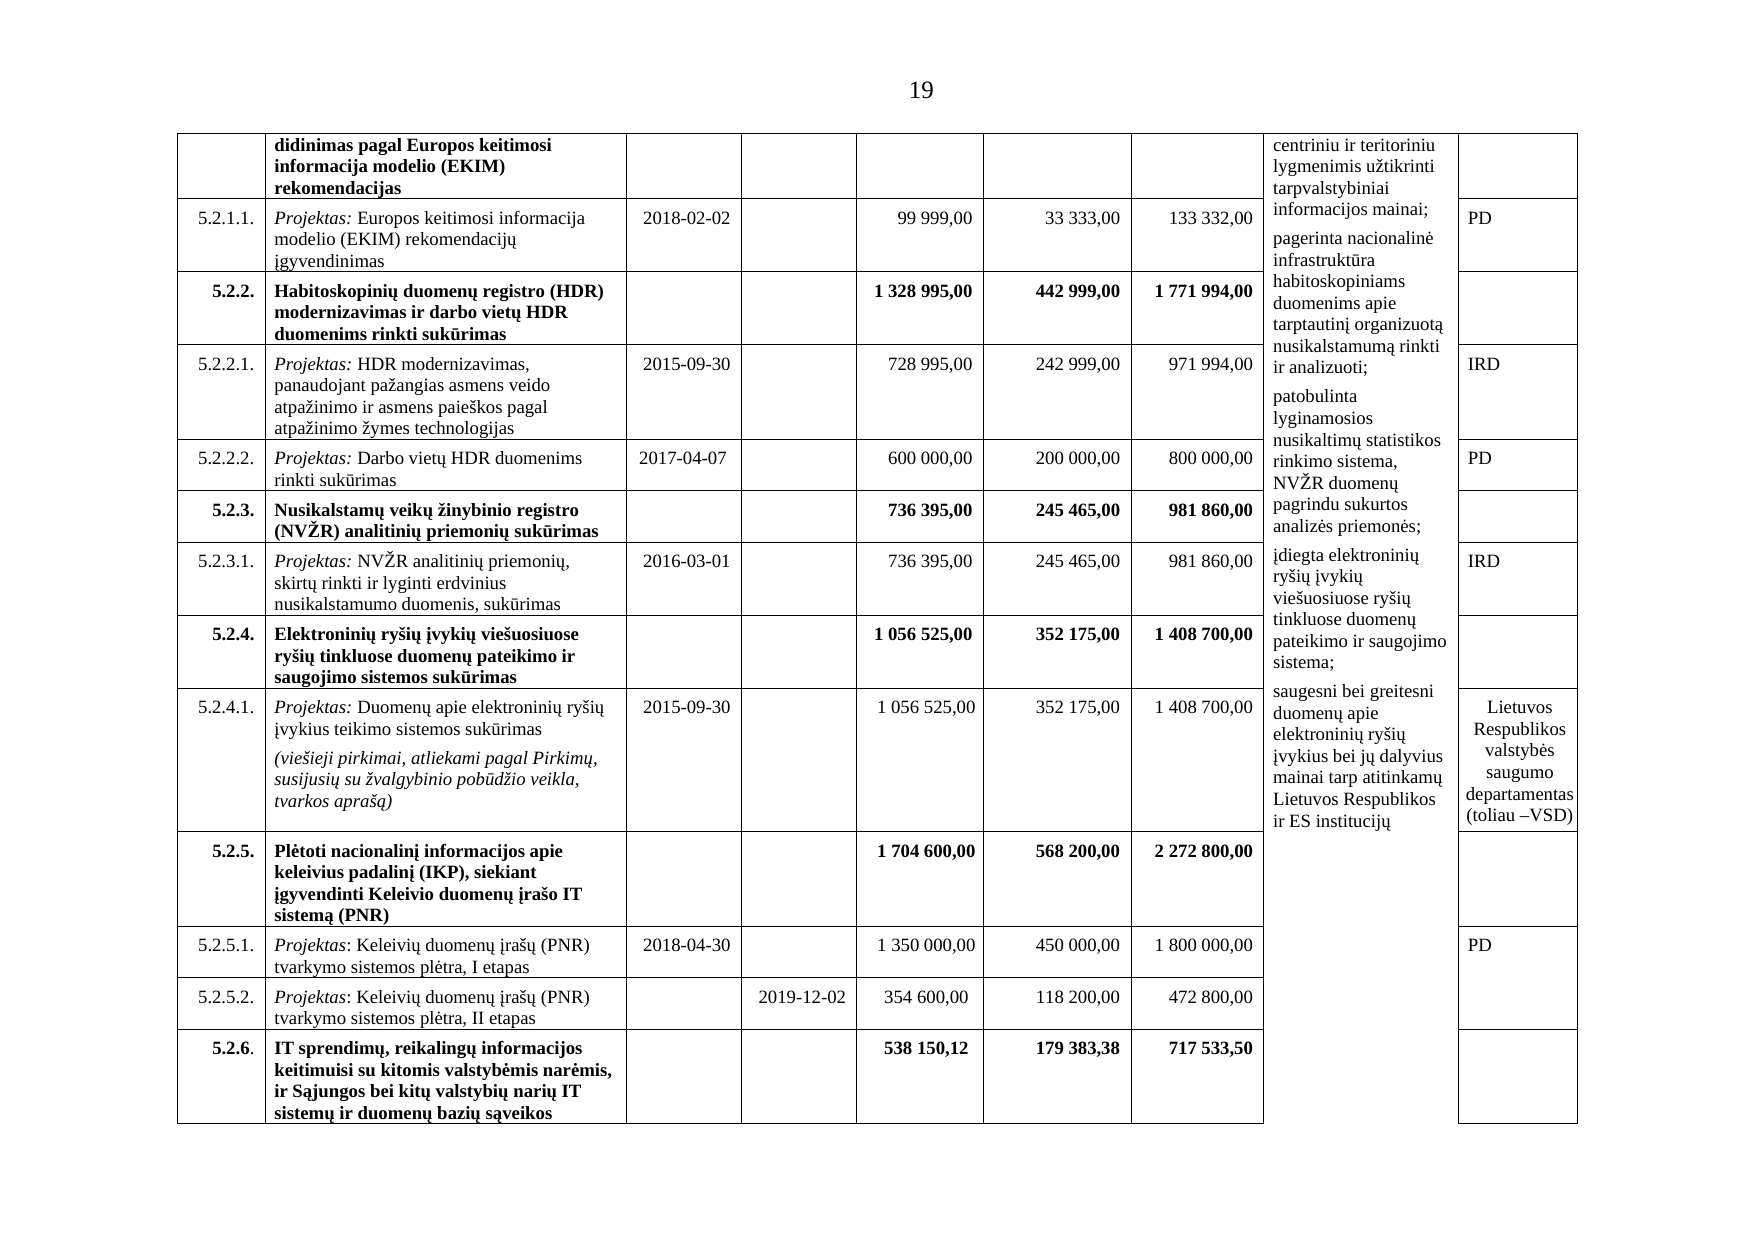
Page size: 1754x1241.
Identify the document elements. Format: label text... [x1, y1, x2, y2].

table_cell 133 332,00 [1132, 199, 1263, 271]
table_cell 5.2.2.1. [178, 345, 265, 439]
table_cell 352 175,00 [984, 616, 1131, 688]
table_cell Habitoskopinių duomenų registro (HDR) modernizavimas ir darbo vietų HDR duomenims rinkti sukūrimas [266, 272, 626, 344]
table_cell 245 465,00 [984, 491, 1131, 542]
table_cell 5.2.4. [178, 616, 265, 688]
table_cell 5.2.3. [178, 491, 265, 542]
table_cell 1 328 995,00 [857, 272, 983, 344]
table_cell [627, 272, 741, 344]
table_cell 1 350 000,00 [857, 927, 983, 977]
table_cell [984, 134, 1131, 198]
table_cell 5.2.5. [178, 832, 265, 926]
table_cell 1 056 525,00 [857, 616, 983, 688]
table_cell 2019-12-02 [742, 978, 856, 1029]
table_cell 538 150,12 [857, 1030, 983, 1123]
table_cell Plėtoti nacionalinį informacijos apie keleivius padalinį (IKP), siekiant įgyvendinti Keleivio duomenų įrašo IT sistemą (PNR) [266, 832, 626, 926]
table_cell [742, 199, 856, 271]
table_cell 200 000,00 [984, 440, 1131, 490]
table_cell [1459, 134, 1577, 198]
table_cell 33 333,00 [984, 199, 1131, 271]
table_cell 736 395,00 [857, 543, 983, 615]
table_cell [742, 927, 856, 977]
table_cell [742, 616, 856, 688]
table_cell 5.2.2. [178, 272, 265, 344]
table_cell [1459, 1030, 1577, 1123]
table_cell [742, 832, 856, 926]
table_cell [742, 272, 856, 344]
table_cell [178, 134, 265, 198]
table_cell Projektas: Europos keitimosi informacija modelio (EKIM) rekomendacijų įgyvendinimas [266, 199, 626, 271]
table_cell 5.2.1.1. [178, 199, 265, 271]
table_cell 5.2.5.1. [178, 927, 265, 977]
table_cell [1264, 831, 1458, 926]
table_cell Lietuvos Respublikos valstybės saugumo departamentas (toliau –VSD) [1459, 689, 1577, 831]
table_cell [627, 491, 741, 542]
table_cell 736 395,00 [857, 491, 983, 542]
table_cell [627, 832, 741, 926]
table_cell 728 995,00 [857, 345, 983, 439]
table_cell 1 408 700,00 [1132, 616, 1263, 688]
table_cell [742, 491, 856, 542]
table_cell [1264, 1029, 1458, 1123]
table_cell didinimas pagal Europos keitimosi informacija modelio (EKIM) rekomendacijas [266, 134, 626, 198]
table_cell 5.2.5.2. [178, 978, 265, 1029]
table_cell 179 383,38 [984, 1030, 1131, 1123]
table_cell Nusikalstamų veikų žinybinio registro (NVŽR) analitinių priemonių sukūrimas [266, 491, 626, 542]
table_cell centriniu ir teritoriniu lygmenimis užtikrinti tarpvalstybiniai informacijos mainai; pagerinta nacionalinė infrastruktūra habitoskopiniams duomenims apie tarptautinį organizuotą nusikalstamumą rinkti ir analizuoti; patobulinta lyginamosios nusikaltimų statistikos rinkimo sistema, NVŽR duomenų pagrindu sukurtos analizės priemonės; įdiegta elektroninių ryšių įvykių viešuosiuose ryšių tinkluose duomenų pateikimo ir saugojimo sistema; saugesni bei greitesni duomenų apie elektroninių ryšių įvykius bei jų dalyvius mainai tarp atitinkamų Lietuvos Respublikos ir ES institucijų [1264, 134, 1458, 831]
table_cell 450 000,00 [984, 927, 1131, 977]
table_cell 2 272 800,00 [1132, 832, 1263, 926]
table_cell 1 800 000,00 [1132, 927, 1263, 977]
table_cell [1459, 977, 1577, 1029]
table_cell 981 860,00 [1132, 543, 1263, 615]
table_cell [1459, 616, 1577, 688]
table_cell [1264, 926, 1458, 977]
table_cell [1264, 977, 1458, 1029]
table_cell 354 600,00 [857, 978, 983, 1029]
table_cell [627, 616, 741, 688]
table_cell PD [1459, 927, 1577, 977]
table_cell 1 771 994,00 [1132, 272, 1263, 344]
table_cell [742, 689, 856, 831]
table_cell 242 999,00 [984, 345, 1131, 439]
table_cell [1459, 832, 1577, 926]
table_cell 5.2.3.1. [178, 543, 265, 615]
table_cell 2015-09-30 [627, 689, 741, 831]
table_cell 2018-04-30 [627, 927, 741, 977]
table_cell [627, 134, 741, 198]
table_cell [1459, 272, 1577, 344]
table_cell PD [1459, 199, 1577, 271]
table_cell 600 000,00 [857, 440, 983, 490]
table_cell 717 533,50 [1132, 1030, 1263, 1123]
table_cell [1132, 134, 1263, 198]
table_cell 99 999,00 [857, 199, 983, 271]
table_cell [742, 345, 856, 439]
table_cell Projektas: NVŽR analitinių priemonių, skirtų rinkti ir lyginti erdvinius nusikalstamumo duomenis, sukūrimas [266, 543, 626, 615]
table_cell [742, 440, 856, 490]
table_cell [857, 134, 983, 198]
table_cell 118 200,00 [984, 978, 1131, 1029]
table_cell [1459, 491, 1577, 542]
table_cell 2018-02-02 [627, 199, 741, 271]
table_cell Projektas: Keleivių duomenų įrašų (PNR) tvarkymo sistemos plėtra, II etapas [266, 978, 626, 1029]
table_cell 472 800,00 [1132, 978, 1263, 1029]
table_cell IT sprendimų, reikalingų informacijos keitimuisi su kitomis valstybėmis narėmis, ir Sąjungos bei kitų valstybių narių IT sistemų ir duomenų bazių sąveikos [266, 1030, 626, 1123]
table_cell [742, 134, 856, 198]
table_cell [742, 543, 856, 615]
table_cell 1 056 525,00 [857, 689, 983, 831]
table_cell 2015-09-30 [627, 345, 741, 439]
table_cell IRD [1459, 345, 1577, 439]
table_cell 981 860,00 [1132, 491, 1263, 542]
table_cell 5.2.4.1. [178, 689, 265, 831]
table_cell 568 200,00 [984, 832, 1131, 926]
table_cell 5.2.2.2. [178, 440, 265, 490]
table_cell 352 175,00 [984, 689, 1131, 831]
table_cell Elektroninių ryšių įvykių viešuosiuose ryšių tinkluose duomenų pateikimo ir saugojimo sistemos sukūrimas [266, 616, 626, 688]
table_cell 971 994,00 [1132, 345, 1263, 439]
table_cell Projektas: Duomenų apie elektroninių ryšių įvykius teikimo sistemos sukūrimas (viešieji pirkimai, atliekami pagal Pirkimų, susijusių su žvalgybinio pobūdžio veikla, tvarkos aprašą) [266, 689, 626, 831]
table_cell PD [1459, 440, 1577, 490]
table_cell [742, 1030, 856, 1123]
table_cell 1 408 700,00 [1132, 689, 1263, 831]
table_cell 2016-03-01 [627, 543, 741, 615]
table_cell 2017-04-07 [627, 440, 741, 490]
table_cell [627, 978, 741, 1029]
table_cell 800 000,00 [1132, 440, 1263, 490]
table_cell Projektas: HDR modernizavimas, panaudojant pažangias asmens veido atpažinimo ir asmens paieškos pagal atpažinimo žymes technologijas [266, 345, 626, 439]
table_cell 1 704 600,00 [857, 832, 983, 926]
table_cell [627, 1030, 741, 1123]
table_cell Projektas: Darbo vietų HDR duomenims rinkti sukūrimas [266, 440, 626, 490]
table_cell Projektas: Keleivių duomenų įrašų (PNR) tvarkymo sistemos plėtra, I etapas [266, 927, 626, 977]
table_cell 5.2.6. [178, 1030, 265, 1123]
table_cell 245 465,00 [984, 543, 1131, 615]
table_cell IRD [1459, 543, 1577, 615]
table_cell 442 999,00 [984, 272, 1131, 344]
